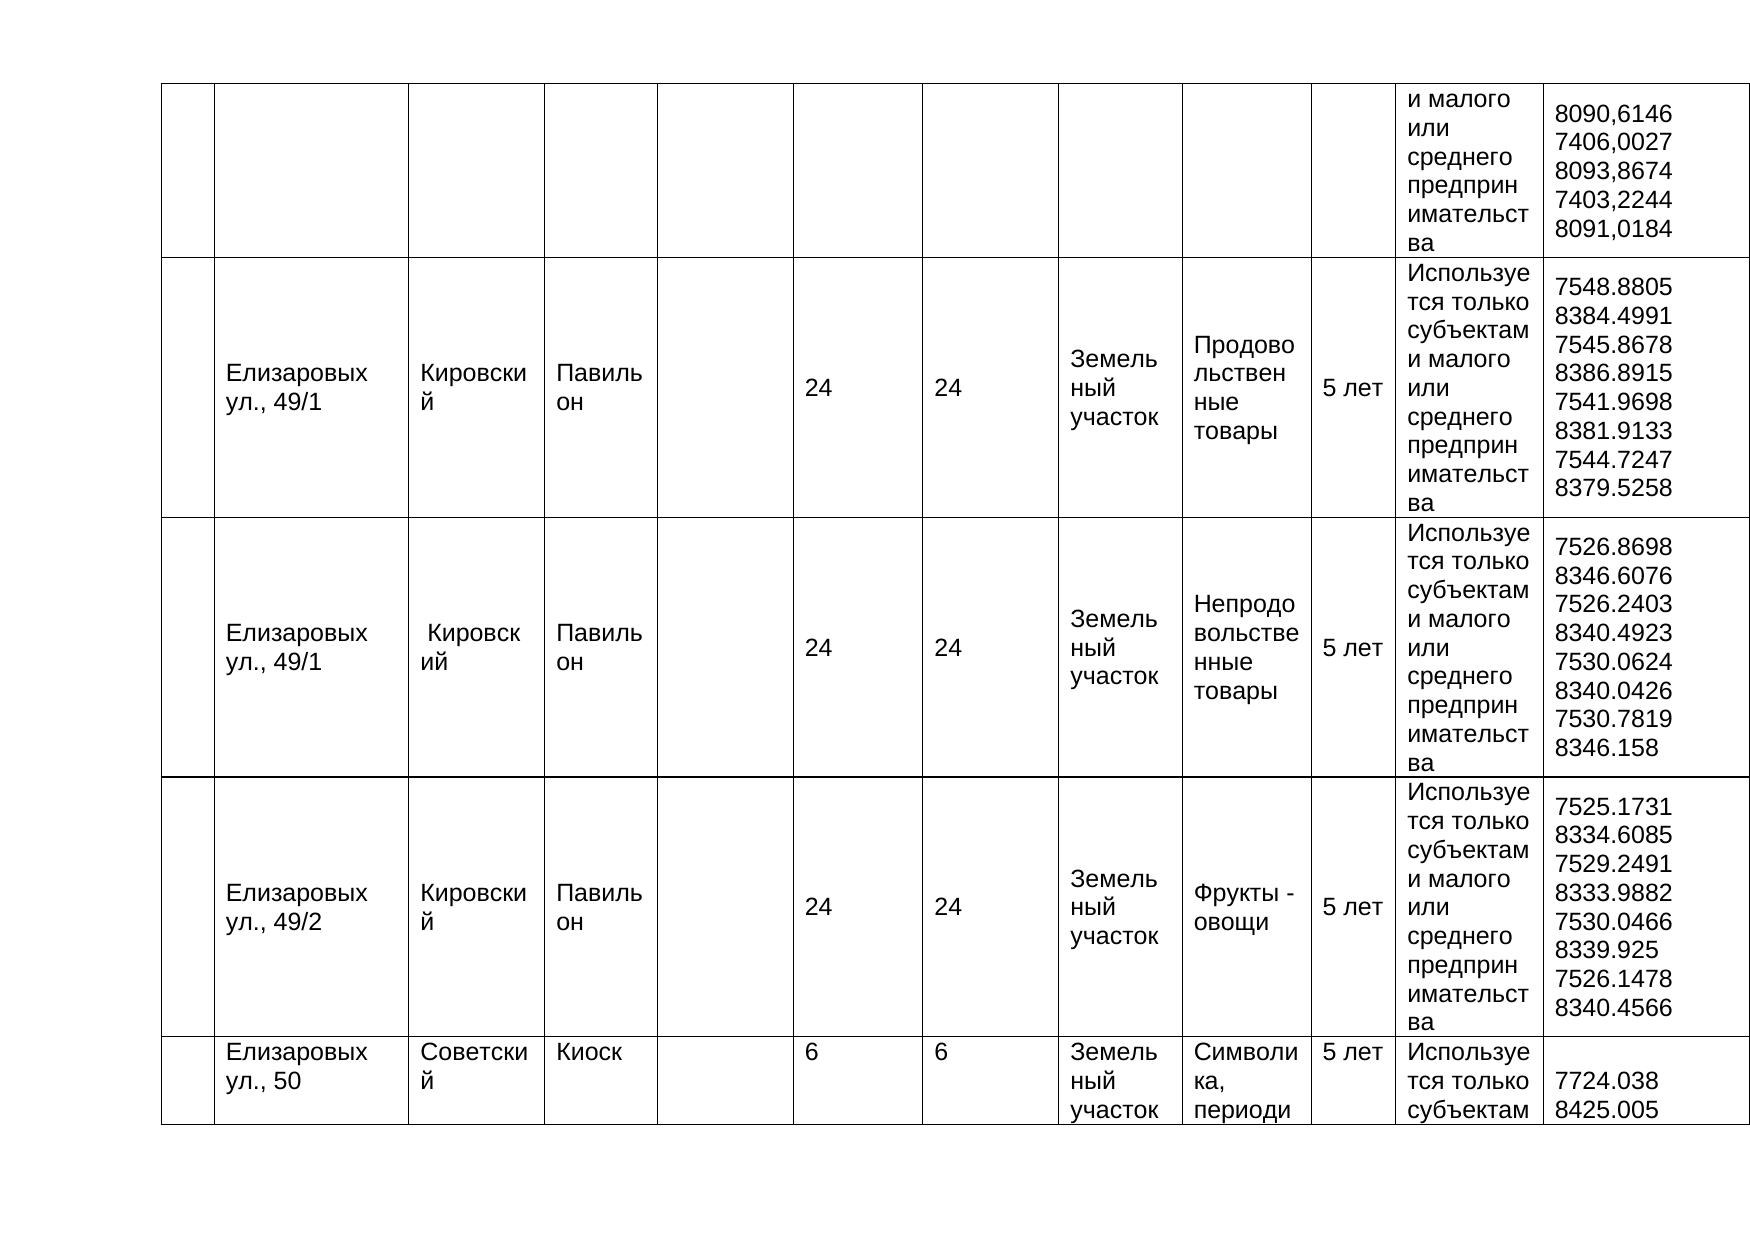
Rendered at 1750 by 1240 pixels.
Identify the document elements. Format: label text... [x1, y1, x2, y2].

table_cell [658, 518, 793, 776]
table_cell Павильон [545, 518, 657, 776]
table_cell 7526.8698 8346.6076 7526.2403 8340.4923 7530.0624 8340.0426 7530.7819 8346.158 [1544, 518, 1749, 776]
table_cell Земельный участок [1059, 258, 1182, 517]
table_cell [1059, 84, 1182, 257]
table_cell [545, 84, 657, 257]
table_cell 7724.038 8425.005 [1544, 1037, 1749, 1123]
table_cell [215, 84, 408, 257]
table_cell [1312, 84, 1395, 257]
table_cell [658, 778, 793, 1036]
table_cell [409, 84, 544, 257]
table_cell [162, 778, 214, 1036]
table_cell Павильон [545, 778, 657, 1036]
table_cell Используется только субъектами малого или среднего предпринимательства [1396, 518, 1543, 776]
table_cell Земельный участок [1059, 518, 1182, 776]
table_cell Елизаровых ул., 49/1 [215, 518, 408, 776]
table_cell 7548.8805 8384.4991 7545.8678 8386.8915 7541.9698 8381.9133 7544.7247 8379.5258 [1544, 258, 1749, 517]
table_cell 24 [794, 518, 922, 776]
table_cell Продовольственные товары [1183, 258, 1311, 517]
table_cell [658, 1037, 793, 1123]
table_cell [923, 84, 1058, 257]
table_cell [658, 84, 793, 257]
table_cell Елизаровых ул., 49/2 [215, 778, 408, 1036]
table_cell Киоск [545, 1037, 657, 1123]
table_cell 24 [923, 778, 1058, 1036]
table_cell Символика, периоди [1183, 1037, 1311, 1123]
table_cell 6 [923, 1037, 1058, 1123]
table_cell Кировский [409, 518, 544, 776]
table_cell Павильон [545, 258, 657, 517]
table_cell Используется только субъектам [1396, 1037, 1543, 1123]
table_cell и малого или среднего предпринимательства [1396, 84, 1543, 257]
table_cell 24 [923, 258, 1058, 517]
table_cell Елизаровых ул., 50 [215, 1037, 408, 1123]
table_cell 24 [794, 258, 922, 517]
table_cell [162, 518, 214, 776]
table_cell Елизаровых ул., 49/1 [215, 258, 408, 517]
table_cell Кировский [409, 778, 544, 1036]
table_cell 5 лет [1312, 778, 1395, 1036]
table_cell Фрукты - овощи [1183, 778, 1311, 1036]
table_cell Используется только субъектами малого или среднего предпринимательства [1396, 258, 1543, 517]
table_cell 24 [794, 778, 922, 1036]
table_cell [162, 84, 214, 257]
table_cell Советский [409, 1037, 544, 1123]
table_cell Непродовольственные товары [1183, 518, 1311, 776]
table_cell [658, 258, 793, 517]
table_cell 8090,6146 7406,0027 8093,8674 7403,2244 8091,0184 [1544, 84, 1749, 257]
table_cell [162, 258, 214, 517]
table_cell [794, 84, 922, 257]
table_cell Земельный участок [1059, 1037, 1182, 1123]
table_cell 6 [794, 1037, 922, 1123]
table_cell Кировский [409, 258, 544, 517]
table_cell 24 [923, 518, 1058, 776]
table_cell 5 лет [1312, 258, 1395, 517]
table_cell [1183, 84, 1311, 257]
table_cell [162, 1037, 214, 1123]
table_cell 5 лет [1312, 1037, 1395, 1123]
table_cell Используется только субъектами малого или среднего предпринимательства [1396, 778, 1543, 1036]
table_cell 5 лет [1312, 518, 1395, 776]
table_cell Земельный участок [1059, 778, 1182, 1036]
table_cell 7525.1731 8334.6085 7529.2491 8333.9882 7530.0466 8339.925 7526.1478 8340.4566 [1544, 778, 1749, 1036]
